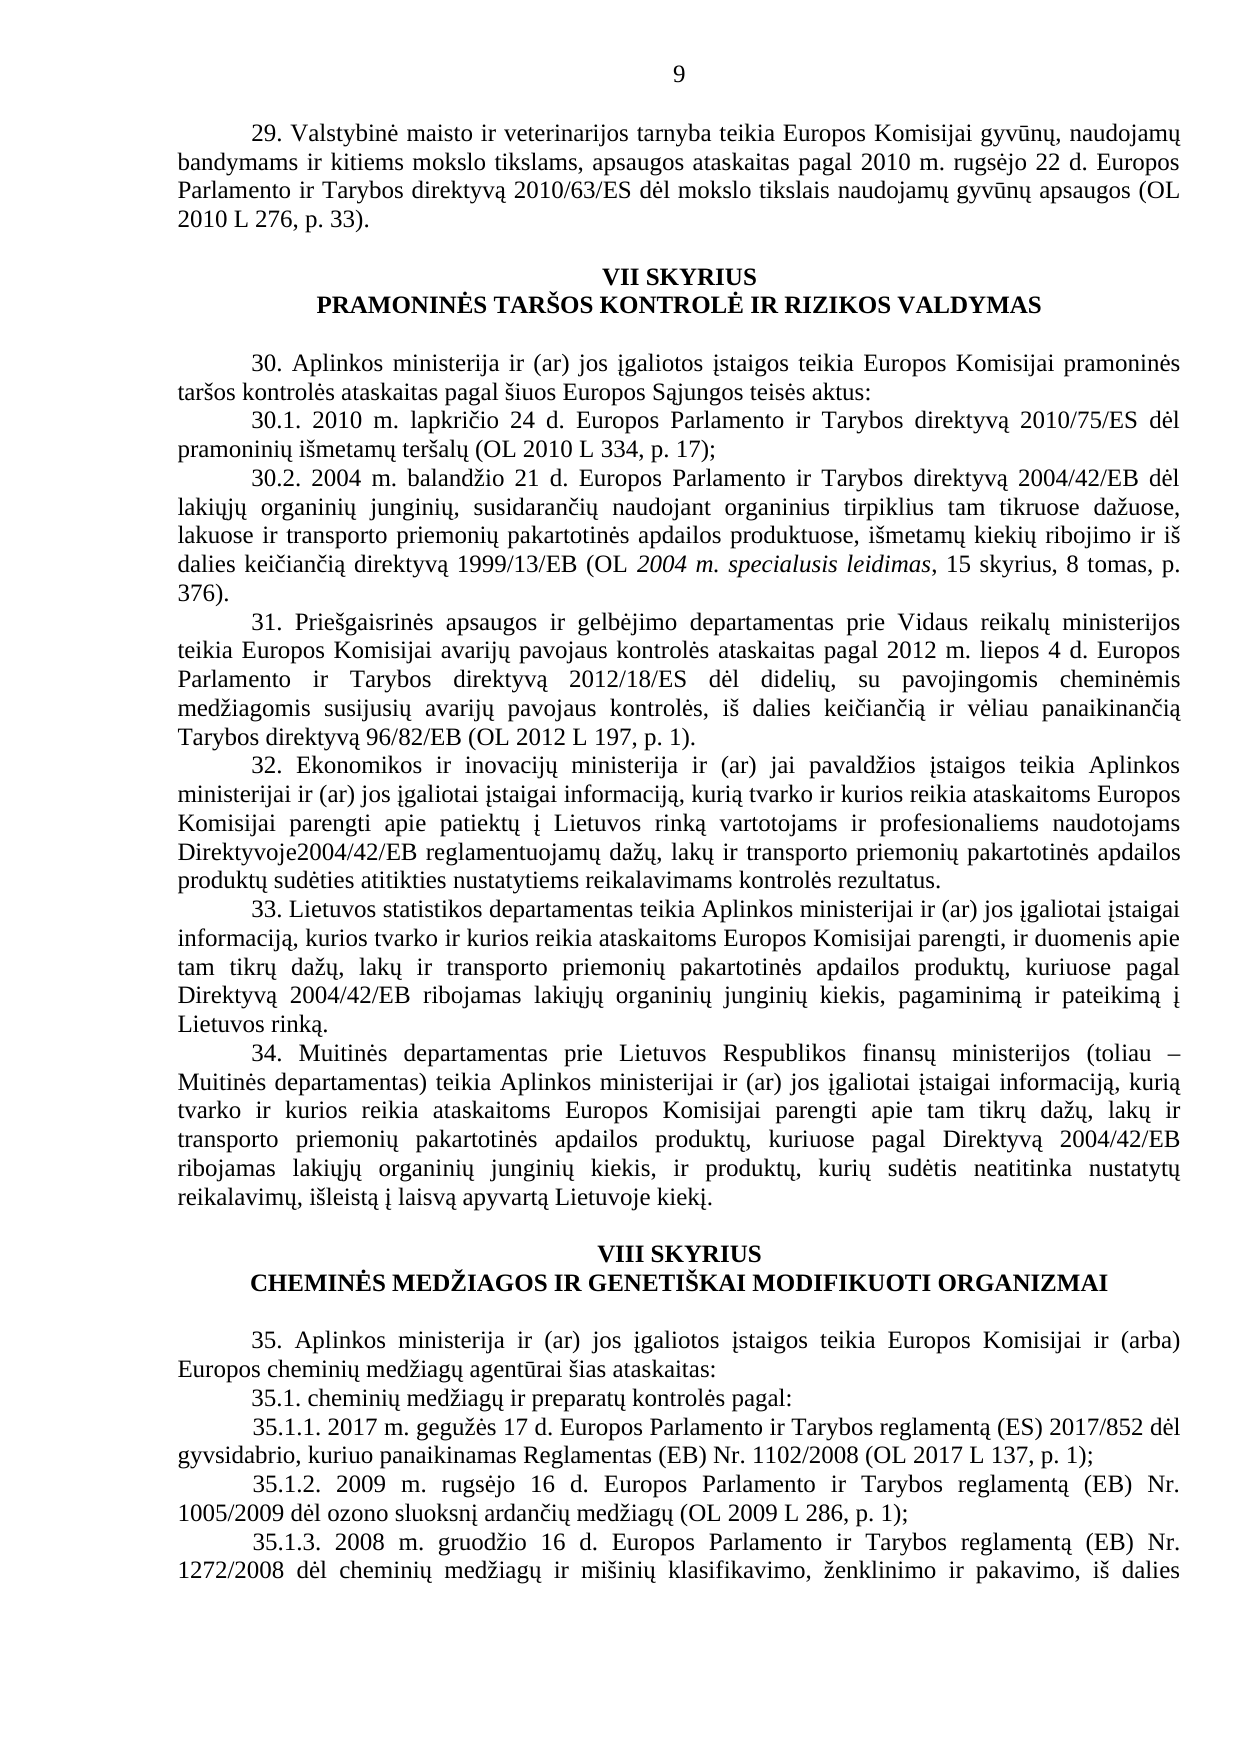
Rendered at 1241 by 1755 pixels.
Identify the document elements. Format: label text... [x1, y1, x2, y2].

text 29. Valstybinė maisto ir veterinarijos tarnyba teikia Europos Komisijai gyvūnų, naudojamų bandymams ir kitiems mokslo tikslams, apsaugos ataskaitas pagal 2010 m. rugsėjo 22 d. Europos Parlamento ir Tarybos direktyvą 2010/63/ES dėl mokslo tikslais naudojamų gyvūnų apsaugos (OL 2010 L 276, p. 33). [177, 118, 1181, 233]
text CHEMINĖS MEDŽIAGOS IR GENETIŠKAI MODIFIKUOTI ORGANIZMAI [177, 1268, 1181, 1297]
text VII SKYRIUS [177, 262, 1181, 291]
text VIII SKYRIUS [177, 1239, 1181, 1268]
text 35.1. cheminių medžiagų ir preparatų kontrolės pagal: [177, 1383, 1181, 1412]
text 32. Ekonomikos ir inovacijų ministerija ir (ar) jai pavaldžios įstaigos teikia Aplinkos ministerijai ir (ar) jos įgaliotai įstaigai informaciją, kurią tvarko ir kurios reikia ataskaitoms Europos Komisijai parengti apie patiektų į Lietuvos rinką vartotojams ir profesionaliems naudotojams Direktyvoje2004/42/EB reglamentuojamų dažų, lakų ir transporto priemonių pakartotinės apdailos produktų sudėties atitikties nustatytiems reikalavimams kontrolės rezultatus. [177, 751, 1181, 894]
text 35.1.1. 2017 m. gegužės 17 d. Europos Parlamento ir Tarybos reglamentą (ES) 2017/852 dėl gyvsidabrio, kuriuo panaikinamas Reglamentas (EB) Nr. 1102/2008 (OL 2017 L 137, p. 1); [177, 1412, 1181, 1469]
text 35.1.2. 2009 m. rugsėjo 16 d. Europos Parlamento ir Tarybos reglamentą (EB) Nr. 1005/2009 dėl ozono sluoksnį ardančių medžiagų (OL 2009 L 286, p. 1); [177, 1469, 1181, 1527]
text 33. Lietuvos statistikos departamentas teikia Aplinkos ministerijai ir (ar) jos įgaliotai įstaigai informaciją, kurios tvarko ir kurios reikia ataskaitoms Europos Komisijai parengti, ir duomenis apie tam tikrų dažų, lakų ir transporto priemonių pakartotinės apdailos produktų, kuriuose pagal Direktyvą 2004/42/EB ribojamas lakiųjų organinių junginių kiekis, pagaminimą ir pateikimą į Lietuvos rinką. [177, 894, 1181, 1038]
text 34. Muitinės departamentas prie Lietuvos Respublikos finansų ministerijos (toliau – Muitinės departamentas) teikia Aplinkos ministerijai ir (ar) jos įgaliotai įstaigai informaciją, kurią tvarko ir kurios reikia ataskaitoms Europos Komisijai parengti apie tam tikrų dažų, lakų ir transporto priemonių pakartotinės apdailos produktų, kuriuose pagal Direktyvą 2004/42/EB ribojamas lakiųjų organinių junginių kiekis, ir produktų, kurių sudėtis neatitinka nustatytų reikalavimų, išleistą į laisvą apyvartą Lietuvoje kiekį. [177, 1038, 1181, 1211]
text 30. Aplinkos ministerija ir (ar) jos įgaliotos įstaigos teikia Europos Komisijai pramoninės taršos kontrolės ataskaitas pagal šiuos Europos Sąjungos teisės aktus: [177, 348, 1181, 406]
text 30.2. 2004 m. balandžio 21 d. Europos Parlamento ir Tarybos direktyvą 2004/42/EB dėl lakiųjų organinių junginių, susidarančių naudojant organinius tirpiklius tam tikruose dažuose, lakuose ir transporto priemonių pakartotinės apdailos produktuose, išmetamų kiekių ribojimo ir iš dalies keičiančią direktyvą 1999/13/EB (OL 2004 m. specialusis leidimas, 15 skyrius, 8 tomas, p. 376). [177, 463, 1181, 607]
text 31. Priešgaisrinės apsaugos ir gelbėjimo departamentas prie Vidaus reikalų ministerijos teikia Europos Komisijai avarijų pavojaus kontrolės ataskaitas pagal 2012 m. liepos 4 d. Europos Parlamento ir Tarybos direktyvą 2012/18/ES dėl didelių, su pavojingomis cheminėmis medžiagomis susijusių avarijų pavojaus kontrolės, iš dalies keičiančią ir vėliau panaikinančią Tarybos direktyvą 96/82/EB (OL 2012 L 197, p. 1). [177, 607, 1181, 751]
text 35. Aplinkos ministerija ir (ar) jos įgaliotos įstaigos teikia Europos Komisijai ir (arba) Europos cheminių medžiagų agentūrai šias ataskaitas: [177, 1326, 1181, 1383]
text PRAMONINĖS TARŠOS KONTROLĖ IR RIZIKOS VALDYMAS [177, 291, 1181, 319]
text 30.1. 2010 m. lapkričio 24 d. Europos Parlamento ir Tarybos direktyvą 2010/75/ES dėl pramoninių išmetamų teršalų (OL 2010 L 334, p. 17); [177, 406, 1181, 463]
text 35.1.3. 2008 m. gruodžio 16 d. Europos Parlamento ir Tarybos reglamentą (EB) Nr. 1272/2008 dėl cheminių medžiagų ir mišinių klasifikavimo, ženklinimo ir pakavimo, iš dalies [177, 1527, 1181, 1584]
